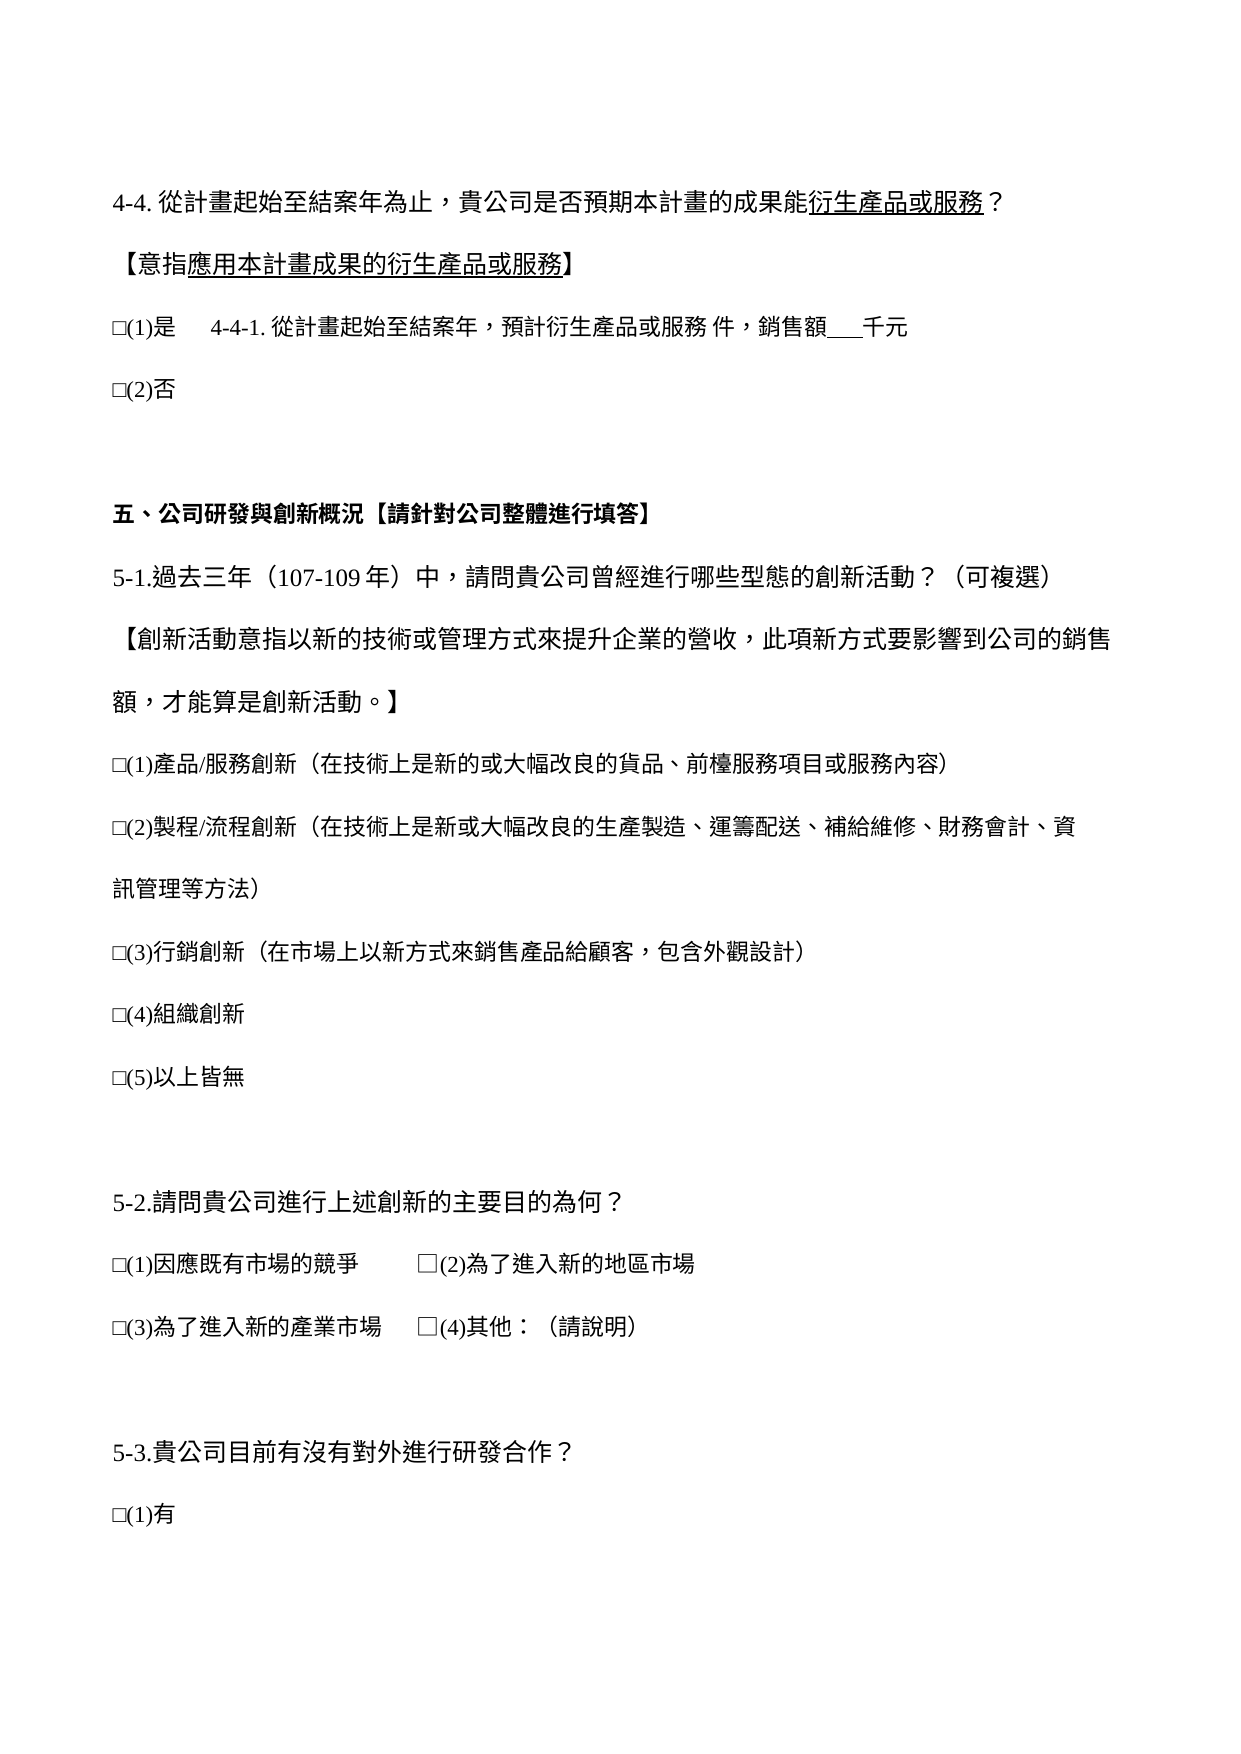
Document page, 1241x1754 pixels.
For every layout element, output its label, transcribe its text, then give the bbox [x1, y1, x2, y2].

text □(3)為了進入新的產業市場 □(4)其他：（請說明） [112, 1284, 1128, 1346]
text □(4)組織創新 [112, 971, 1082, 1034]
text 4-4. 從計畫起始至結案年為止，貴公司是否預期本計畫的成果能衍生產品或服務？ 【意指應用本計畫成果的衍生產品或服務】 [112, 159, 1128, 284]
text 5-3.貴公司目前有沒有對外進行研發合作？ [112, 1409, 1128, 1471]
text □(2)製程/流程創新（在技術上是新或大幅改良的生產製造、運籌配送、補給維修、財務會計、資訊管理等方法） [112, 784, 1082, 909]
text □(1)因應既有市場的競爭 □(2)為了進入新的地區市場 [112, 1221, 1082, 1284]
text □(1)產品/服務創新（在技術上是新的或大幅改良的貨品、前檯服務項目或服務內容） [112, 721, 1082, 784]
text □(3)行銷創新（在市場上以新方式來銷售產品給顧客，包含外觀設計） [112, 909, 1082, 971]
text □(2)否 [112, 346, 1128, 409]
text □(1)有 [112, 1471, 1082, 1534]
text 5-2.請問貴公司進行上述創新的主要目的為何？ [112, 1159, 1078, 1221]
text 五、公司研發與創新概況【請針對公司整體進行填答】 [112, 471, 1128, 534]
text □(5)以上皆無 [112, 1034, 1128, 1096]
text 5-1.過去三年（107-109年）中，請問貴公司曾經進行哪些型態的創新活動？（可複選） 【創新活動意指以新的技術或管理方式來提升企業的營收，此項新方式要影響到公司的銷售額，才能算是創新活動。】 [112, 534, 1128, 721]
text □(1)是 4-4-1. 從計畫起始至結案年，預計衍生產品或服務 件，銷售額 千元 [112, 284, 1128, 346]
